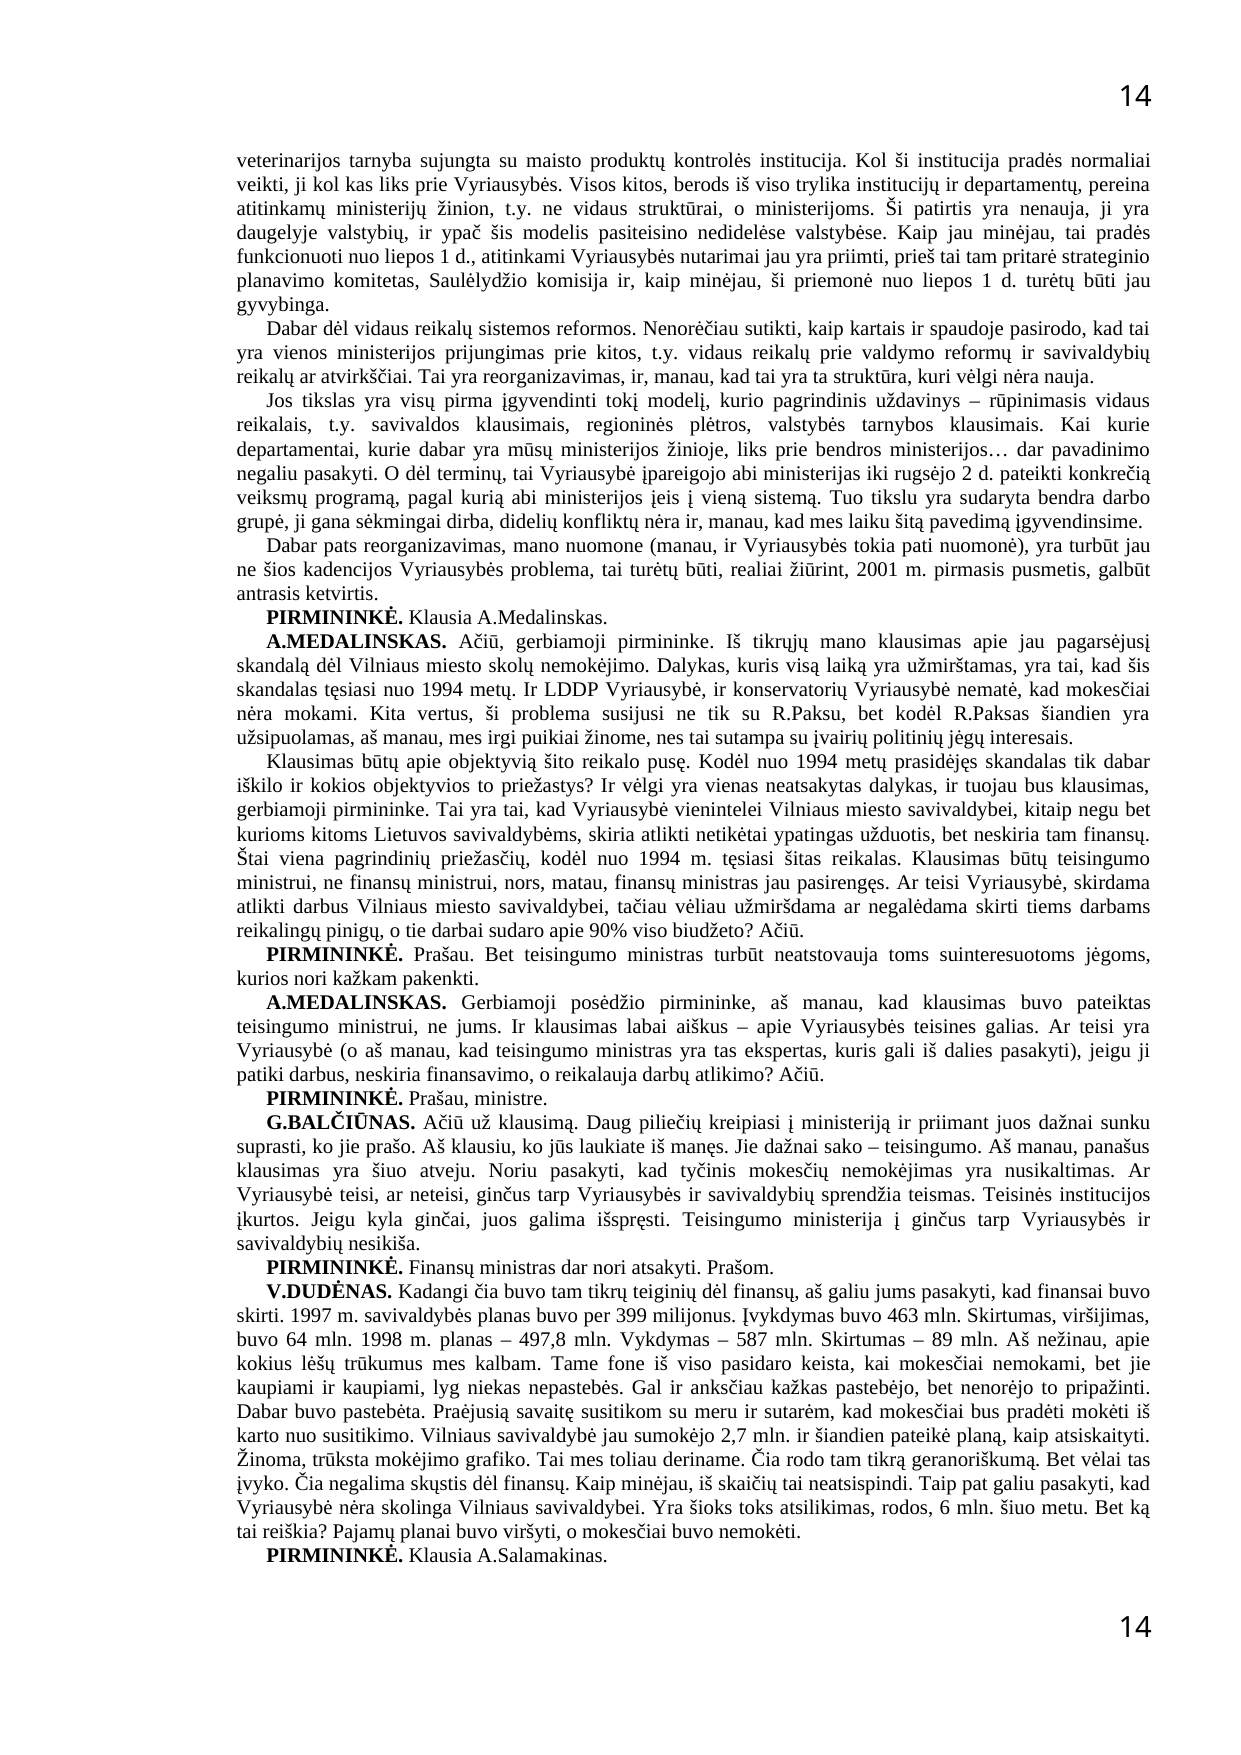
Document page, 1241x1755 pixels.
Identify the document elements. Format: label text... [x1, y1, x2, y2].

text A.MEDALINSKAS. Ačiū, gerbiamoji pirmininke. Iš tikrųjų mano klausimas apie jau pagarsėjusį skandalą dėl Vilniaus miesto skolų nemokėjimo. Dalykas, kuris visą laiką yra užmirštamas, yra tai, kad šis skandalas tęsiasi nuo 1994 metų. Ir LDDP Vyriausybė, ir konservatorių Vyriausybė nematė, kad mokesčiai nėra mokami. Kita vertus, ši problema susijusi ne tik su R.Paksu, bet kodėl R.Paksas šiandien yra užsipuolamas, aš manau, mes irgi puikiai žinome, nes tai sutampa su įvairių politinių jėgų interesais. [236, 629, 1152, 749]
text G.BALČIŪNAS. Ačiū už klausimą. Daug piliečių kreipiasi į ministeriją ir priimant juos dažnai sunku suprasti, ko jie prašo. Aš klausiu, ko jūs laukiate iš manęs. Jie dažnai sako – teisingumo. Aš manau, panašus klausimas yra šiuo atveju. Noriu pasakyti, kad tyčinis mokesčių nemokėjimas yra nusikaltimas. Ar Vyriausybė teisi, ar neteisi, ginčus tarp Vyriausybės ir savivaldybių sprendžia teismas. Teisinės institucijos įkurtos. Jeigu kyla ginčai, juos galima išspręsti. Teisingumo ministerija į ginčus tarp Vyriausybės ir savivaldybių nesikiša. [236, 1110, 1152, 1254]
text veterinarijos tarnyba sujungta su maisto produktų kontrolės institucija. Kol ši institucija pradės normaliai veikti, ji kol kas liks prie Vyriausybės. Visos kitos, berods iš viso trylika institucijų ir departamentų, pereina atitinkamų ministerijų žinion, t.y. ne vidaus struktūrai, o ministerijoms. Ši patirtis yra nenauja, ji yra daugelyje valstybių, ir ypač šis modelis pasiteisino nedidelėse valstybėse. Kaip jau minėjau, tai pradės funkcionuoti nuo liepos 1 d., atitinkami Vyriausybės nutarimai jau yra priimti, prieš tai tam pritarė strateginio planavimo komitetas, Saulėlydžio komisija ir, kaip minėjau, ši priemonė nuo liepos 1 d. turėtų būti jau gyvybinga. [236, 148, 1152, 316]
text Dabar dėl vidaus reikalų sistemos reformos. Nenorėčiau sutikti, kaip kartais ir spaudoje pasirodo, kad tai yra vienos ministerijos prijungimas prie kitos, t.y. vidaus reikalų prie valdymo reformų ir savivaldybių reikalų ar atvirkščiai. Tai yra reorganizavimas, ir, manau, kad tai yra ta struktūra, kuri vėlgi nėra nauja. [236, 316, 1152, 388]
text Klausimas būtų apie objektyvią šito reikalo pusę. Kodėl nuo 1994 metų prasidėjęs skandalas tik dabar iškilo ir kokios objektyvios to priežastys? Ir vėlgi yra vienas neatsakytas dalykas, ir tuojau bus klausimas, gerbiamoji pirmininke. Tai yra tai, kad Vyriausybė vienintelei Vilniaus miesto savivaldybei, kitaip negu bet kurioms kitoms Lietuvos savivaldybėms, skiria atlikti netikėtai ypatingas užduotis, bet neskiria tam finansų. Štai viena pagrindinių priežasčių, kodėl nuo 1994 m. tęsiasi šitas reikalas. Klausimas būtų teisingumo ministrui, ne finansų ministrui, nors, matau, finansų ministras jau pasirengęs. Ar teisi Vyriausybė, skirdama atlikti darbus Vilniaus miesto savivaldybei, tačiau vėliau užmiršdama ar negalėdama skirti tiems darbams reikalingų pinigų, o tie darbai sudaro apie 90% viso biudžeto? Ačiū. [236, 749, 1152, 942]
text PIRMININKĖ. Klausia A.Medalinskas. [236, 605, 1152, 629]
text PIRMININKĖ. Prašau. Bet teisingumo ministras turbūt neatstovauja toms suinteresuotoms jėgoms, kurios nori kažkam pakenkti. [236, 942, 1152, 990]
text Jos tikslas yra visų pirma įgyvendinti tokį modelį, kurio pagrindinis uždavinys – rūpinimasis vidaus reikalais, t.y. savivaldos klausimais, regioninės plėtros, valstybės tarnybos klausimais. Kai kurie departamentai, kurie dabar yra mūsų ministerijos žinioje, liks prie bendros ministerijos… dar pavadinimo negaliu pasakyti. O dėl terminų, tai Vyriausybė įpareigojo abi ministerijas iki rugsėjo 2 d. pateikti konkrečią veiksmų programą, pagal kurią abi ministerijos įeis į vieną sistemą. Tuo tikslu yra sudaryta bendra darbo grupė, ji gana sėkmingai dirba, didelių konfliktų nėra ir, manau, kad mes laiku šitą pavedimą įgyvendinsime. [236, 388, 1152, 533]
text PIRMININKĖ. Finansų ministras dar nori atsakyti. Prašom. [236, 1254, 1152, 1279]
text PIRMININKĖ. Prašau, ministre. [236, 1086, 1152, 1110]
text A.MEDALINSKAS. Gerbiamoji posėdžio pirmininke, aš manau, kad klausimas buvo pateiktas teisingumo ministrui, ne jums. Ir klausimas labai aiškus – apie Vyriausybės teisines galias. Ar teisi yra Vyriausybė (o aš manau, kad teisingumo ministras yra tas ekspertas, kuris gali iš dalies pasakyti), jeigu ji patiki darbus, neskiria finansavimo, o reikalauja darbų atlikimo? Ačiū. [236, 990, 1152, 1086]
text V.DUDĖNAS. Kadangi čia buvo tam tikrų teiginių dėl finansų, aš galiu jums pasakyti, kad finansai buvo skirti. 1997 m. savivaldybės planas buvo per 399 milijonus. Įvykdymas buvo 463 mln. Skirtumas, viršijimas, buvo 64 mln. 1998 m. planas – 497,8 mln. Vykdymas – 587 mln. Skirtumas – 89 mln. Aš nežinau, apie kokius lėšų trūkumus mes kalbam. Tame fone iš viso pasidaro keista, kai mokesčiai nemokami, bet jie kaupiami ir kaupiami, lyg niekas nepastebės. Gal ir anksčiau kažkas pastebėjo, bet nenorėjo to pripažinti. Dabar buvo pastebėta. Praėjusią savaitę susitikom su meru ir sutarėm, kad mokesčiai bus pradėti mokėti iš karto nuo susitikimo. Vilniaus savivaldybė jau sumokėjo 2,7 mln. ir šiandien pateikė planą, kaip atsiskaityti. Žinoma, trūksta mokėjimo grafiko. Tai mes toliau deriname. Čia rodo tam tikrą geranoriškumą. Bet vėlai tas įvyko. Čia negalima skųstis dėl finansų. Kaip minėjau, iš skaičių tai neatsispindi. Taip pat galiu pasakyti, kad Vyriausybė nėra skolinga Vilniaus savivaldybei. Yra šioks toks atsilikimas, rodos, 6 mln. šiuo metu. Bet ką tai reiškia? Pajamų planai buvo viršyti, o mokesčiai buvo nemokėti. [236, 1279, 1152, 1543]
text Dabar pats reorganizavimas, mano nuomone (manau, ir Vyriausybės tokia pati nuomonė), yra turbūt jau ne šios kadencijos Vyriausybės problema, tai turėtų būti, realiai žiūrint, 2001 m. pirmasis pusmetis, galbūt antrasis ketvirtis. [236, 533, 1152, 605]
text PIRMININKĖ. Klausia A.Salamakinas. [236, 1543, 1152, 1567]
